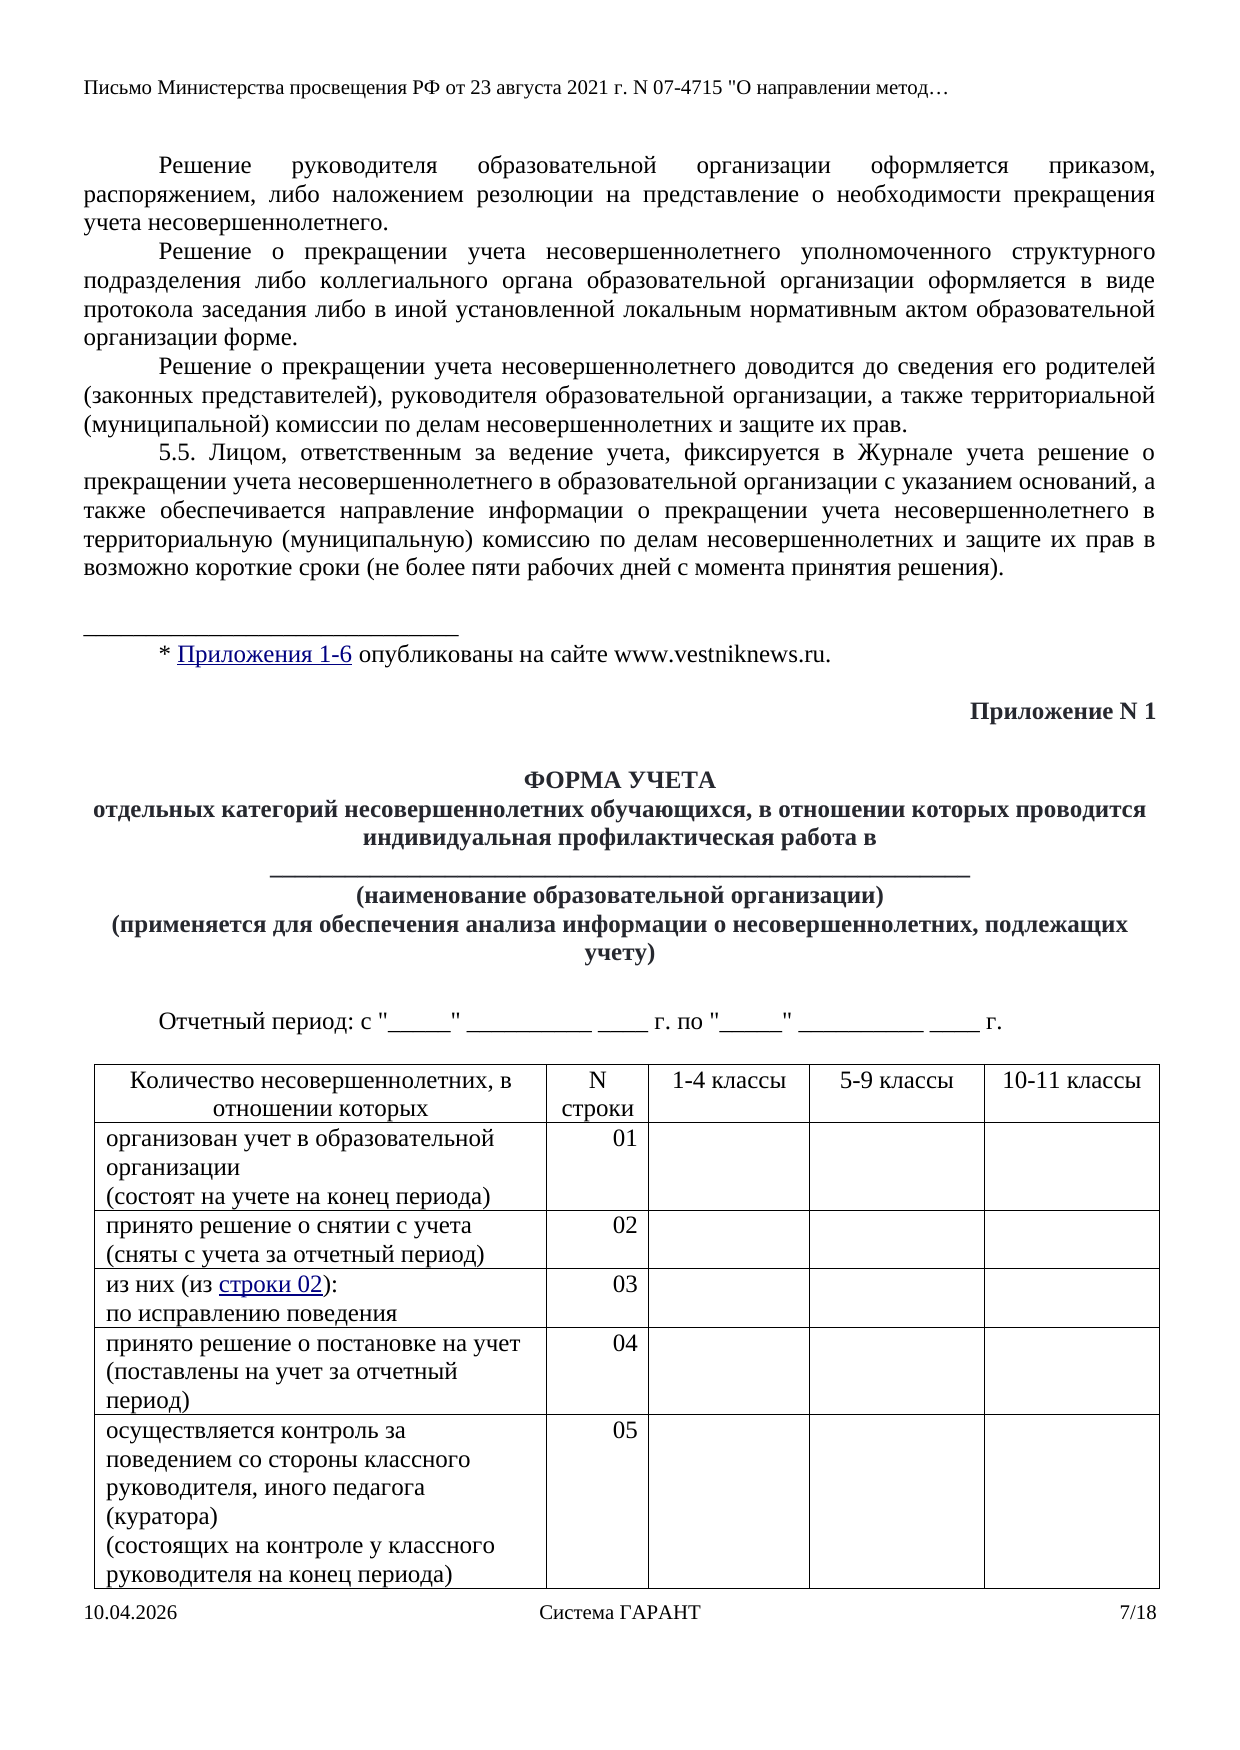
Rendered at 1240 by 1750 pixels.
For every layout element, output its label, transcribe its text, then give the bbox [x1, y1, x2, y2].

text Решение о прекращении учета несовершеннолетнего уполномоченного структурного подразделения либо коллегиального органа образовательной организации оформляется в виде протокола заседания либо в иной установленной локальным нормативным актом образовательной организации форме. [83, 236, 1156, 351]
table_cell 01 [547, 1123, 648, 1209]
text Решение руководителя образовательной организации оформляется приказом, распоряжением, либо наложением резолюции на представление о необходимости прекращения учета несовершеннолетнего. [83, 150, 1156, 236]
text Приложение N 1 [83, 696, 1156, 725]
table_cell [810, 1328, 984, 1414]
table_cell [810, 1269, 984, 1327]
table_cell 03 [547, 1269, 648, 1327]
table_cell [810, 1415, 984, 1587]
table_cell принято решение о постановке на учет (поставлены на учет за отчетный период) [95, 1328, 546, 1414]
table_header 1-4 классы [649, 1065, 809, 1122]
table_cell из них (из строки 02): по исправлению поведения [95, 1269, 546, 1327]
table_header N строки [547, 1065, 648, 1122]
table_header Количество несовершеннолетних, в отношении которых [95, 1065, 546, 1122]
table_cell [985, 1415, 1159, 1587]
table_cell принято решение о снятии с учета (сняты с учета за отчетный период) [95, 1211, 546, 1268]
table_cell организован учет в образовательной организации (состоят на учете на конец периода) [95, 1123, 546, 1209]
table_cell [649, 1269, 809, 1327]
table_cell [649, 1328, 809, 1414]
table_cell [810, 1123, 984, 1209]
table_header 10-11 классы [985, 1065, 1159, 1122]
text Решение о прекращении учета несовершеннолетнего доводится до сведения его родителей (законных представителей), руководителя образовательной организации, а также территориальной (муниципальной) комиссии по делам несовершеннолетних и защите их прав. [83, 351, 1156, 437]
table_cell [649, 1123, 809, 1209]
table_cell [985, 1211, 1159, 1268]
subtitle ФОРМА УЧЕТА отдельных категорий несовершеннолетних обучающихся, в отношении которых проводится индивидуальная профилактическая работа в ________________________________________________________ (наименование образовательной организации) (применяется для обеспечения анализа информации о несовершеннолетних, подлежащих учету) [83, 765, 1156, 966]
text * Приложения 1-6 опубликованы на сайте www.vestniknews.ru. [83, 639, 1156, 667]
table_cell 02 [547, 1211, 648, 1268]
table_cell [810, 1211, 984, 1268]
text 5.5. Лицом, ответственным за ведение учета, фиксируется в Журнале учета решение о прекращении учета несовершеннолетнего в образовательной организации с указанием оснований, а также обеспечивается направление информации о прекращении учета несовершеннолетнего в территориальную (муниципальную) комиссию по делам несовершеннолетних и защите их прав в возможно короткие сроки (не более пяти рабочих дней с момента принятия решения). [83, 437, 1156, 581]
table_cell 04 [547, 1328, 648, 1414]
table_cell [985, 1328, 1159, 1414]
table_cell 05 [547, 1415, 648, 1587]
text ______________________________ [83, 610, 1156, 639]
table_cell осуществляется контроль за поведением со стороны классного руководителя, иного педагога (куратора) (состоящих на контроле у классного руководителя на конец периода) [95, 1415, 546, 1587]
table_cell [649, 1211, 809, 1268]
text Отчетный период: с "_____" __________ ____ г. по "_____" __________ ____ г. [83, 1006, 1156, 1035]
table_cell [649, 1415, 809, 1587]
table_header 5-9 классы [810, 1065, 984, 1122]
table_cell [985, 1269, 1159, 1327]
table_cell [985, 1123, 1159, 1209]
